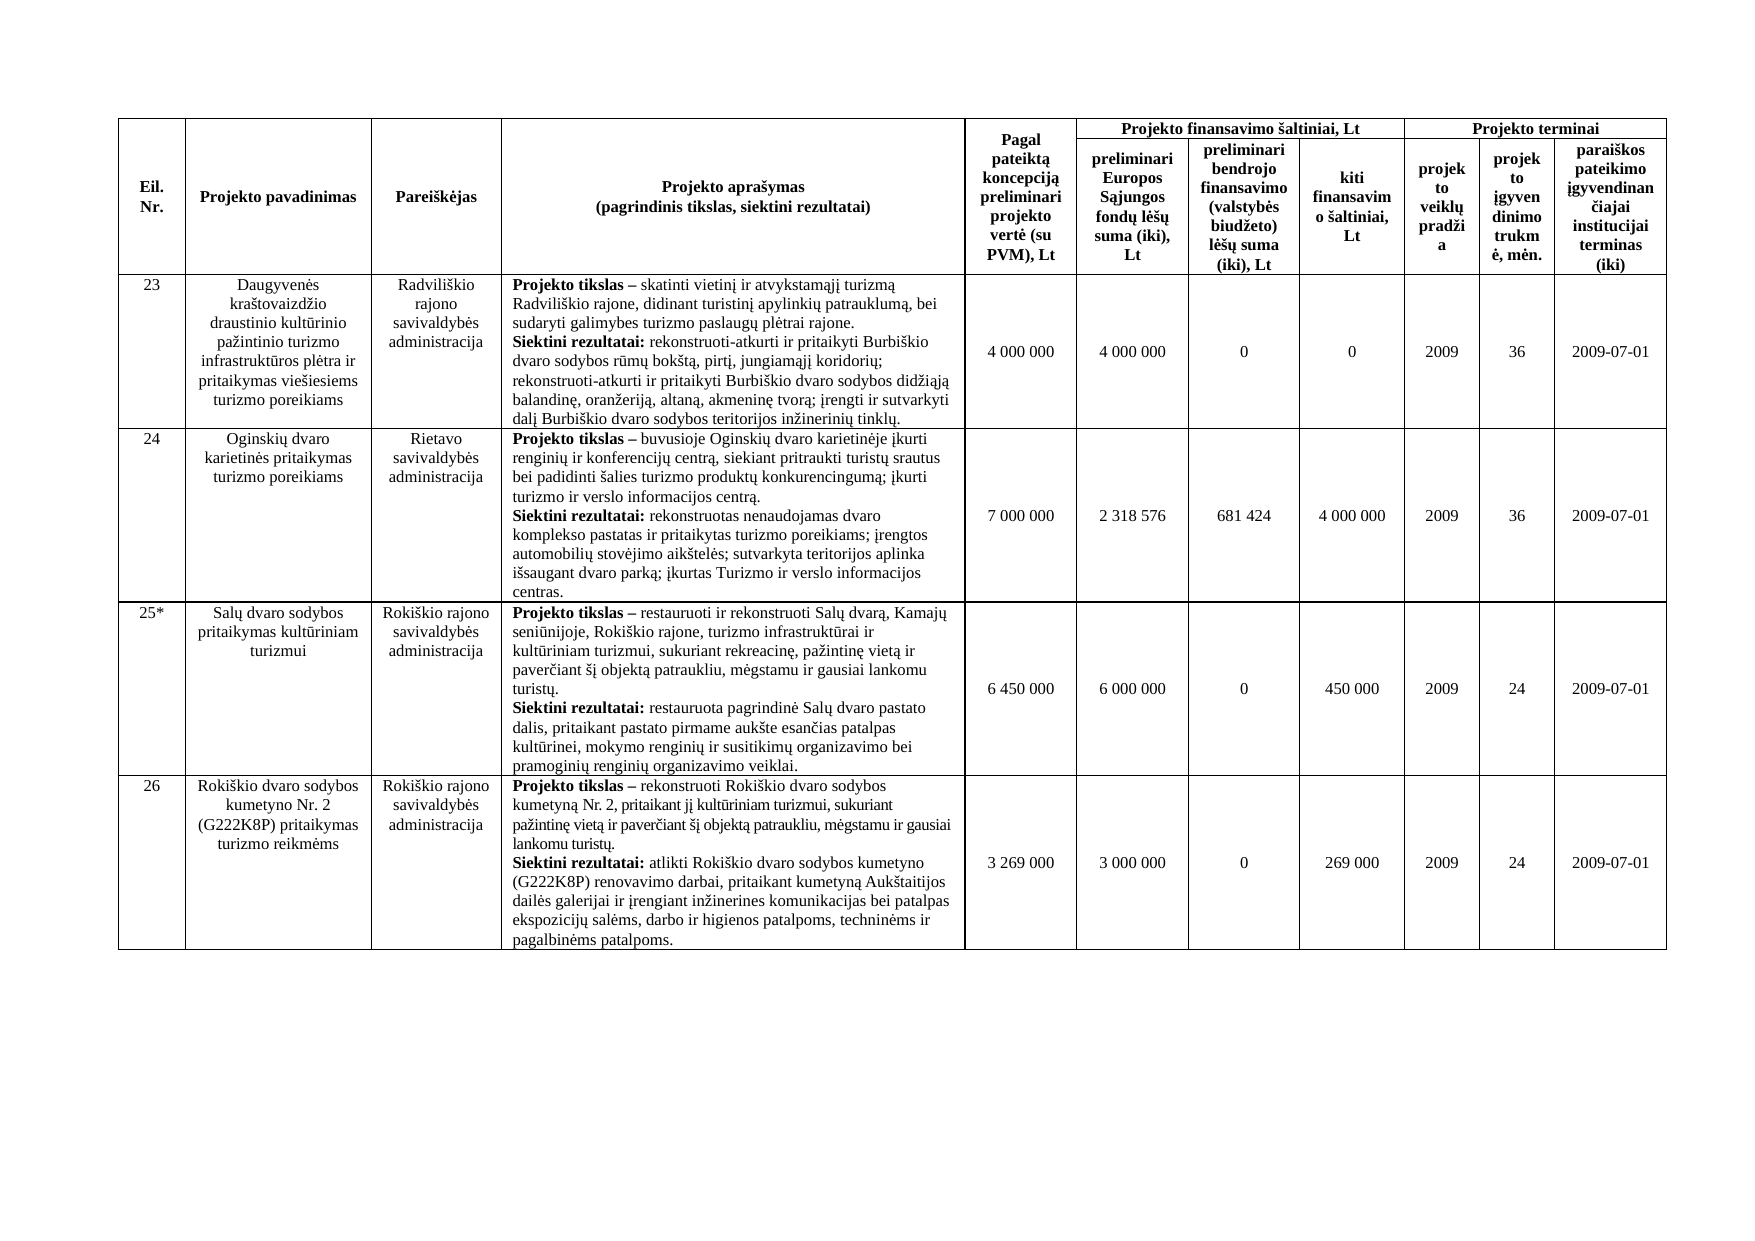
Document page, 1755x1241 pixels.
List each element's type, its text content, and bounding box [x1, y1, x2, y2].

table_cell 36 [1480, 429, 1554, 601]
table_cell Rietavo savivaldybės administracija [372, 429, 501, 601]
table_cell Projekto tikslas – restauruoti ir rekonstruoti Salų dvarą, Kamajų seniūnijoje, Rokiškio rajone, turizmo infrastruktūrai ir kultūriniam turizmui, sukuriant rekreacinę, pažintinę vietą ir paverčiant šį objektą patraukliu, mėgstamu ir gausiai lankomu turistų. Siektini rezultatai: restauruota pagrindinė Salų dvaro pastato dalis, pritaikant pastato pirmame aukšte esančias patalpas kultūrinei, mokymo renginių ir susitikimų organizavimo bei pramoginių renginių organizavimo veiklai. [502, 603, 964, 775]
table_cell Projekto tikslas – skatinti vietinį ir atvykstamąjį turizmą Radviliškio rajone, didinant turistinį apylinkių patrauklumą, bei sudaryti galimybes turizmo paslaugų plėtrai rajone. Siektini rezultatai: rekonstruoti-atkurti ir pritaikyti Burbiškio dvaro sodybos rūmų bokštą, pirtį, jungiamąjį koridorių; rekonstruoti-atkurti ir pritaikyti Burbiškio dvaro sodybos didžiąją balandinę, oranžeriją, altaną, akmeninę tvorą; įrengti ir sutvarkyti dalį Burbiškio dvaro sodybos teritorijos inžinerinių tinklų. [502, 275, 964, 428]
table_cell 26 [119, 776, 185, 948]
table_cell 0 [1189, 275, 1299, 428]
table_cell 6 450 000 [966, 603, 1076, 775]
table_header Projekto aprašymas (pagrindinis tikslas, siektini rezultatai) [502, 119, 964, 273]
table_cell 6 000 000 [1077, 603, 1188, 775]
table_cell 2009-07-01 [1555, 776, 1666, 948]
table_header Projekto finansavimo šaltiniai, Lt [1077, 119, 1404, 138]
table_cell 2009 [1405, 776, 1479, 948]
table_cell 7 000 000 [966, 429, 1076, 601]
table_cell 25* [119, 603, 185, 775]
table_cell Daugyvenės kraštovaizdžio draustinio kultūrinio pažintinio turizmo infrastruktūros plėtra ir pritaikymas viešiesiems turizmo poreikiams [186, 275, 371, 428]
table_cell 2 318 576 [1077, 429, 1188, 601]
table_cell Radviliškio rajono savivaldybės administracija [372, 275, 501, 428]
table_cell 2009 [1405, 275, 1479, 428]
table_cell 4 000 000 [1077, 275, 1188, 428]
table_cell 2009 [1405, 603, 1479, 775]
table_header Projekto terminai [1405, 119, 1666, 138]
table_cell Salų dvaro sodybos pritaikymas kultūriniam turizmui [186, 603, 371, 775]
table_cell Oginskių dvaro karietinės pritaikymas turizmo poreikiams [186, 429, 371, 601]
table_cell 450 000 [1300, 603, 1404, 775]
table_cell 36 [1480, 275, 1554, 428]
table_cell 24 [1480, 603, 1554, 775]
table_cell Rokiškio rajono savivaldybės administracija [372, 776, 501, 948]
table_header Projekto pavadinimas [186, 119, 371, 273]
table_cell 24 [119, 429, 185, 601]
table_header Pareiškėjas [372, 119, 501, 273]
table_cell paraiškos pateikimo įgyvendinančiajai institucijai terminas (iki) [1555, 139, 1666, 273]
table_cell 0 [1300, 275, 1404, 428]
table_cell projekto įgyvendinimo trukmė, mėn. [1480, 139, 1554, 273]
table_cell 0 [1189, 776, 1299, 948]
table_cell Rokiškio rajono savivaldybės administracija [372, 603, 501, 775]
table_cell 269 000 [1300, 776, 1404, 948]
table_cell 681 424 [1189, 429, 1299, 601]
table_cell Projekto tikslas – rekonstruoti Rokiškio dvaro sodybos kumetyną Nr. 2, pritaikant jį kultūriniam turizmui, sukuriant pažintinę vietą ir paverčiant šį objektą patraukliu, mėgstamu ir gausiai lankomu turistų. Siektini rezultatai: atlikti Rokiškio dvaro sodybos kumetyno (G222K8P) renovavimo darbai, pritaikant kumetyną Aukštaitijos dailės galerijai ir įrengiant inžinerines komunikacijas bei patalpas ekspozicijų salėms, darbo ir higienos patalpoms, techninėms ir pagalbinėms patalpoms. [502, 776, 964, 948]
table_cell Projekto tikslas – buvusioje Oginskių dvaro karietinėje įkurti renginių ir konferencijų centrą, siekiant pritraukti turistų srautus bei padidinti šalies turizmo produktų konkurencingumą; įkurti turizmo ir verslo informacijos centrą. Siektini rezultatai: rekonstruotas nenaudojamas dvaro komplekso pastatas ir pritaikytas turizmo poreikiams; įrengtos automobilių stovėjimo aikštelės; sutvarkyta teritorijos aplinka išsaugant dvaro parką; įkurtas Turizmo ir verslo informacijos centras. [502, 429, 964, 601]
table_cell 23 [119, 275, 185, 428]
table_cell projekto veiklų pradžia [1405, 139, 1479, 273]
table_header Pagal pateiktą koncepciją preliminari projekto vertė (su PVM), Lt [966, 119, 1076, 273]
table_cell 4 000 000 [966, 275, 1076, 428]
table_cell preliminari Europos Sąjungos fondų lėšų suma (iki), Lt [1077, 139, 1188, 273]
table_cell 4 000 000 [1300, 429, 1404, 601]
table_cell 24 [1480, 776, 1554, 948]
table_cell 3 000 000 [1077, 776, 1188, 948]
table_header Eil. Nr. [119, 119, 185, 273]
table_cell 2009-07-01 [1555, 603, 1666, 775]
table_cell Rokiškio dvaro sodybos kumetyno Nr. 2 (G222K8P) pritaikymas turizmo reikmėms [186, 776, 371, 948]
table_cell kiti finansavimo šaltiniai, Lt [1300, 139, 1404, 273]
table_cell 2009-07-01 [1555, 429, 1666, 601]
table_cell 2009 [1405, 429, 1479, 601]
table_cell 0 [1189, 603, 1299, 775]
table_cell preliminari bendrojo finansavimo (valstybės biudžeto) lėšų suma (iki), Lt [1189, 139, 1299, 273]
table_cell 3 269 000 [966, 776, 1076, 948]
table_cell 2009-07-01 [1555, 275, 1666, 428]
